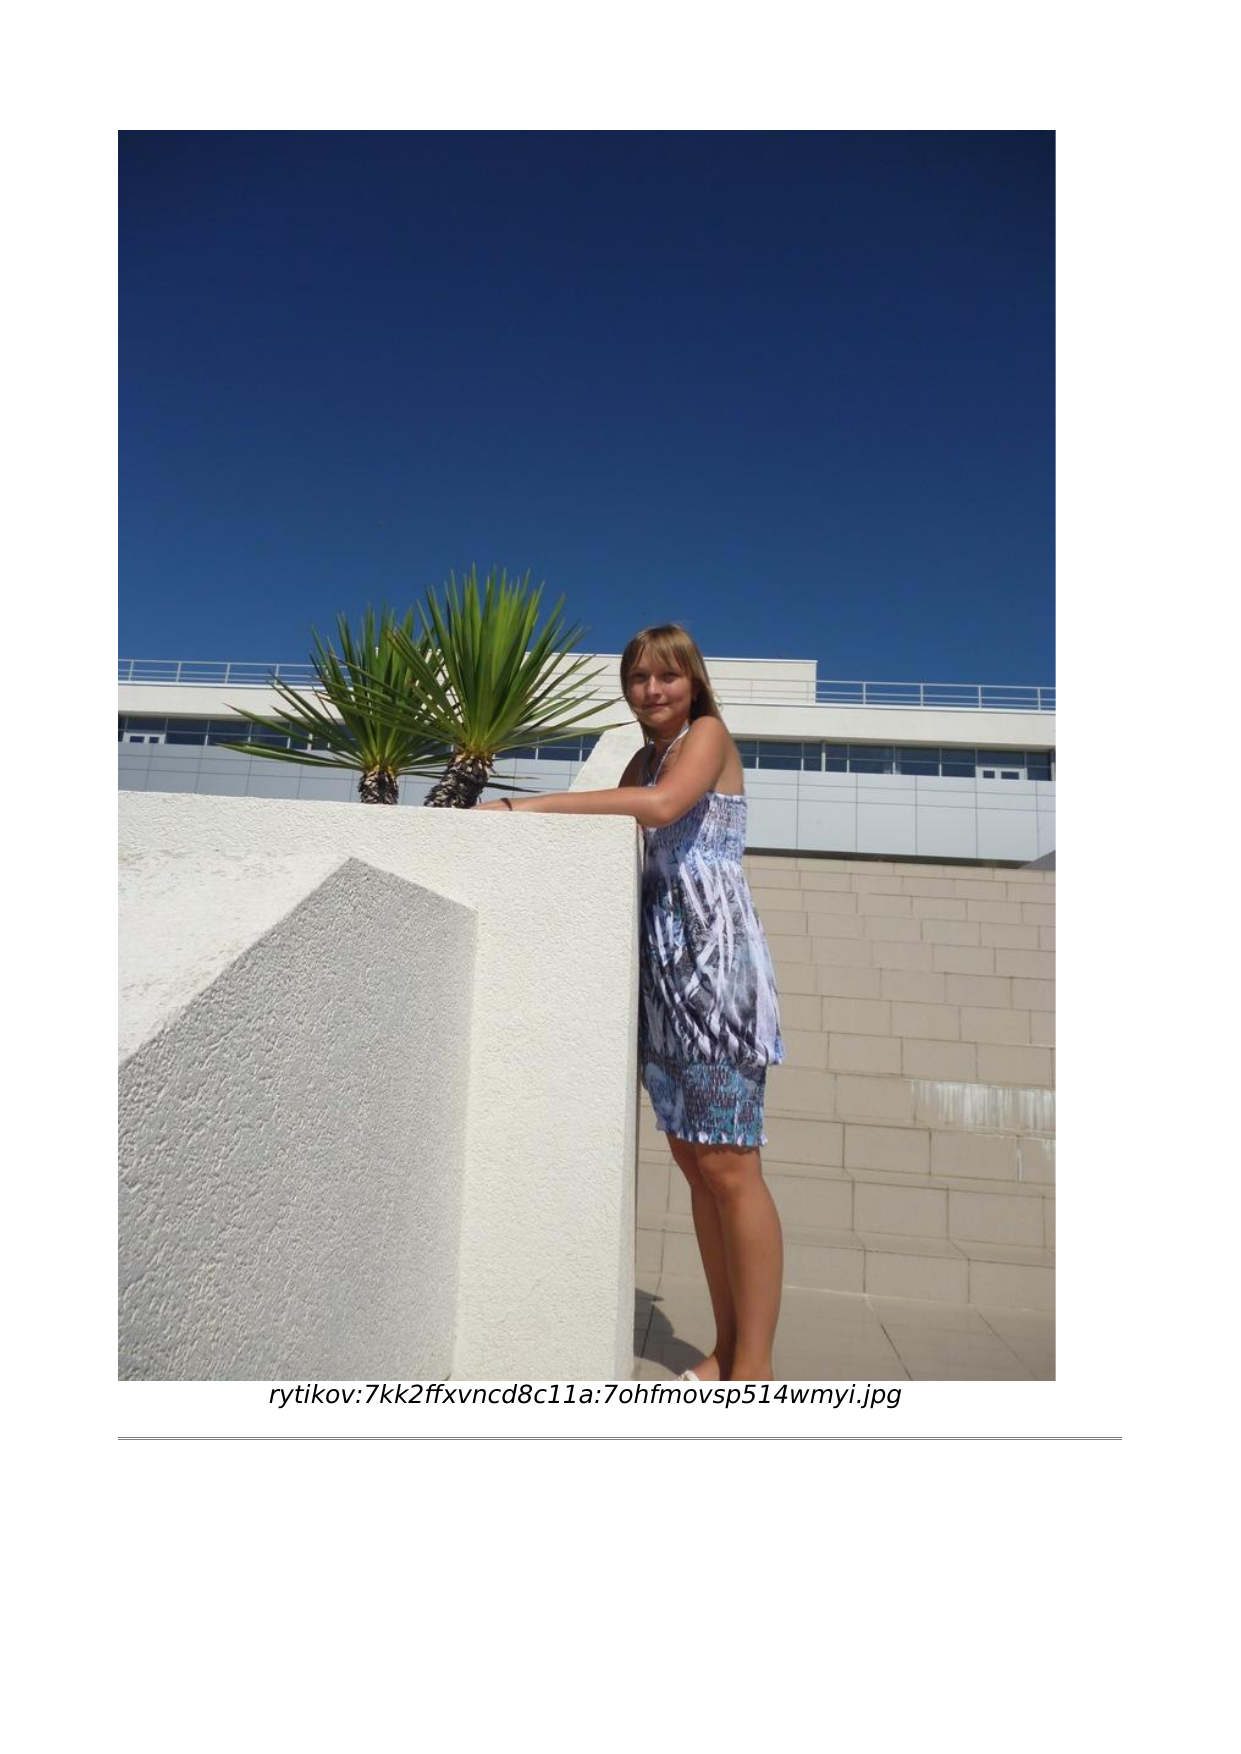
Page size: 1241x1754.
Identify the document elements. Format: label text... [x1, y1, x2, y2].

text rytikov:7kk2ffxvncd8c11a:7ohfmovsp514wmyi.jpg [118, 1381, 1056, 1410]
picture [118, 130, 1056, 1381]
